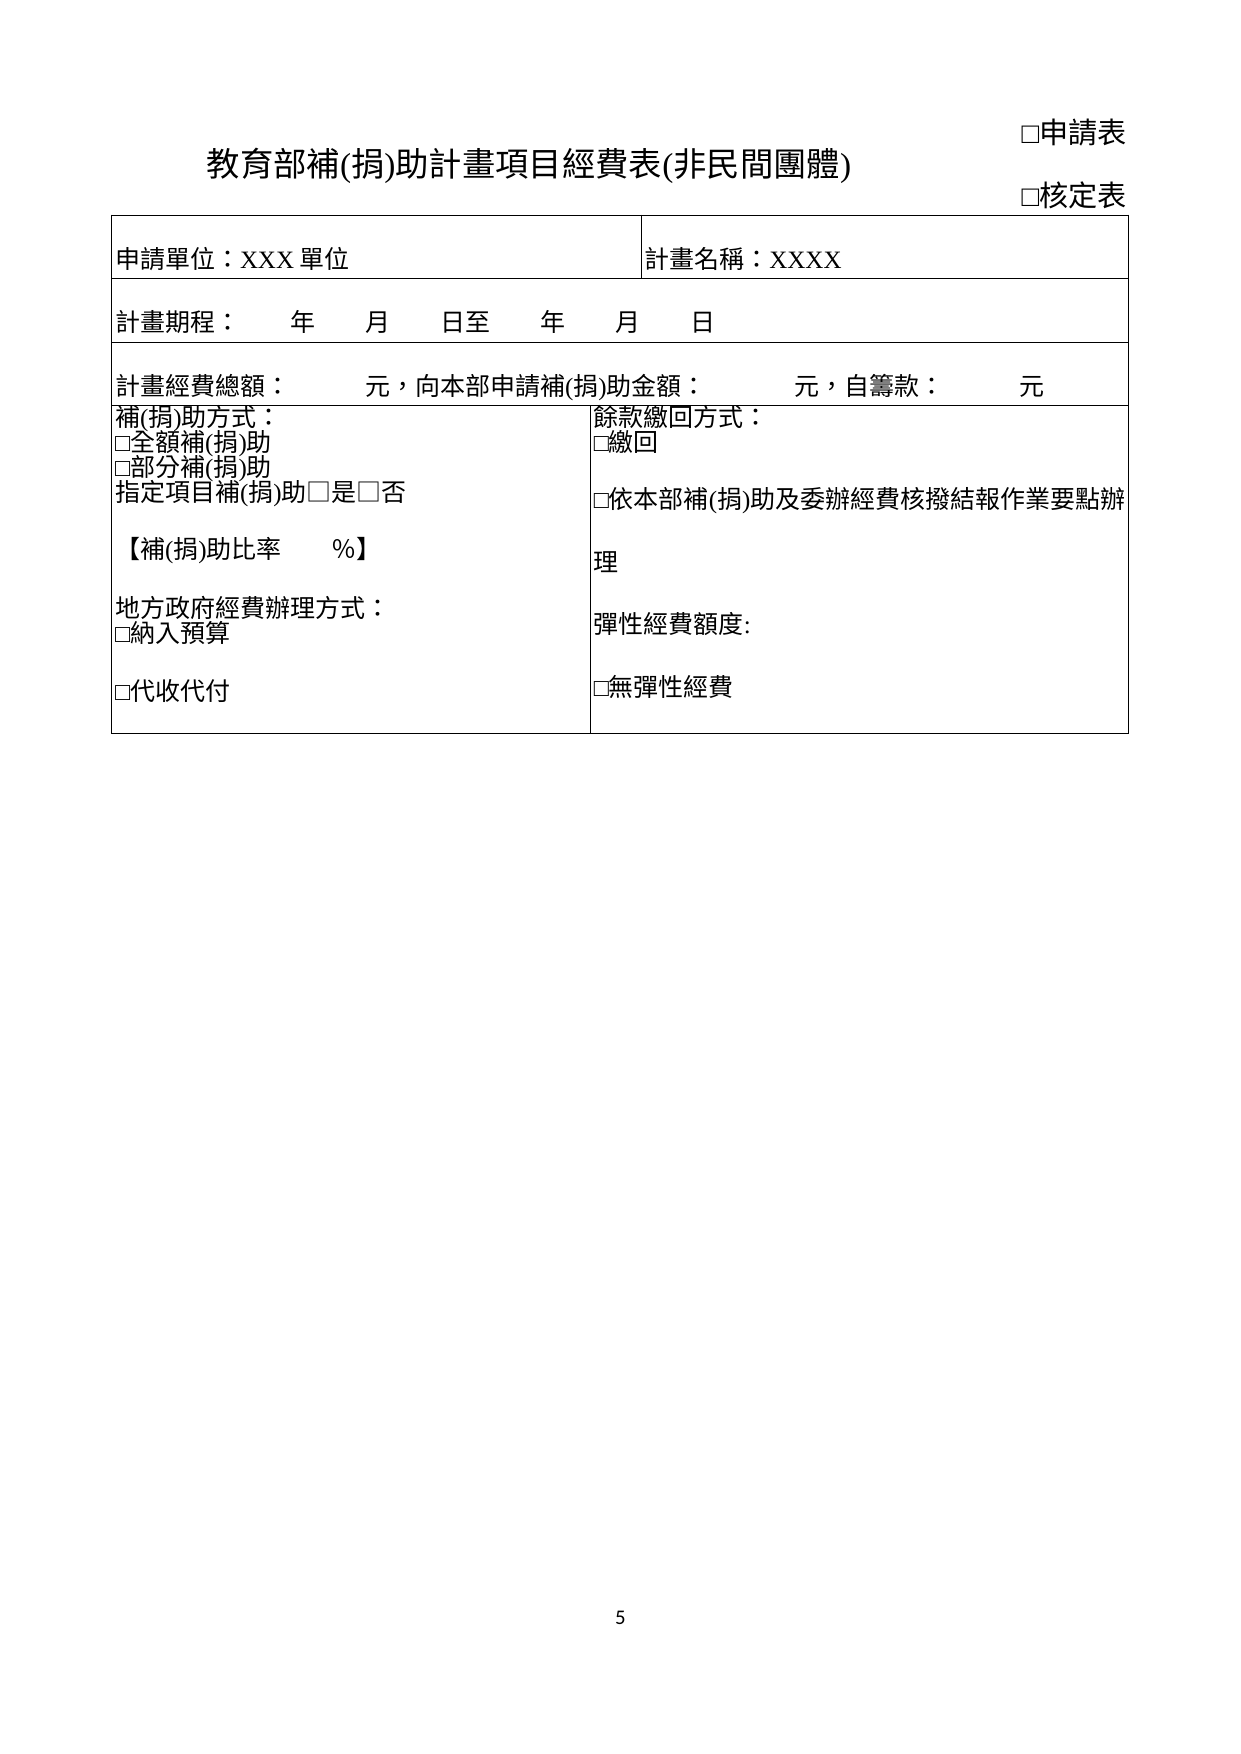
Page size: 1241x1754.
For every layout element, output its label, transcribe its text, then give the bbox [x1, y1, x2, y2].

table_cell 申請單位：XXX單位 [112, 216, 641, 278]
table_header □申請表 □核定表 [1020, 90, 1128, 214]
table_cell 計畫期程： 年 月 日至 年 月 日 [112, 279, 1128, 342]
table_cell 計畫名稱：XXXX [642, 216, 1128, 278]
table_cell 計畫經費總額： 元，向本部申請補(捐)助金額： 元，自籌款： 元 [112, 343, 1128, 405]
table_cell 餘款繳回方式： □繳回 □依本部補(捐)助及委辦經費核撥結報作業要點辦理 彈性經費額度: □無彈性經費 □計畫金額2%，計 元(上限為2萬5,000元) [591, 406, 1128, 733]
table_cell 補(捐)助方式： □全額補(捐)助 □部分補(捐)助 指定項目補(捐)助□是□否 【補(捐)助比率 ％】 地方政府經費辦理方式： □納入預算 □代收代付 □非屬地方政府 [112, 406, 590, 733]
table_header 教育部補(捐)助計畫項目經費表(非民間團體) [112, 90, 1020, 214]
